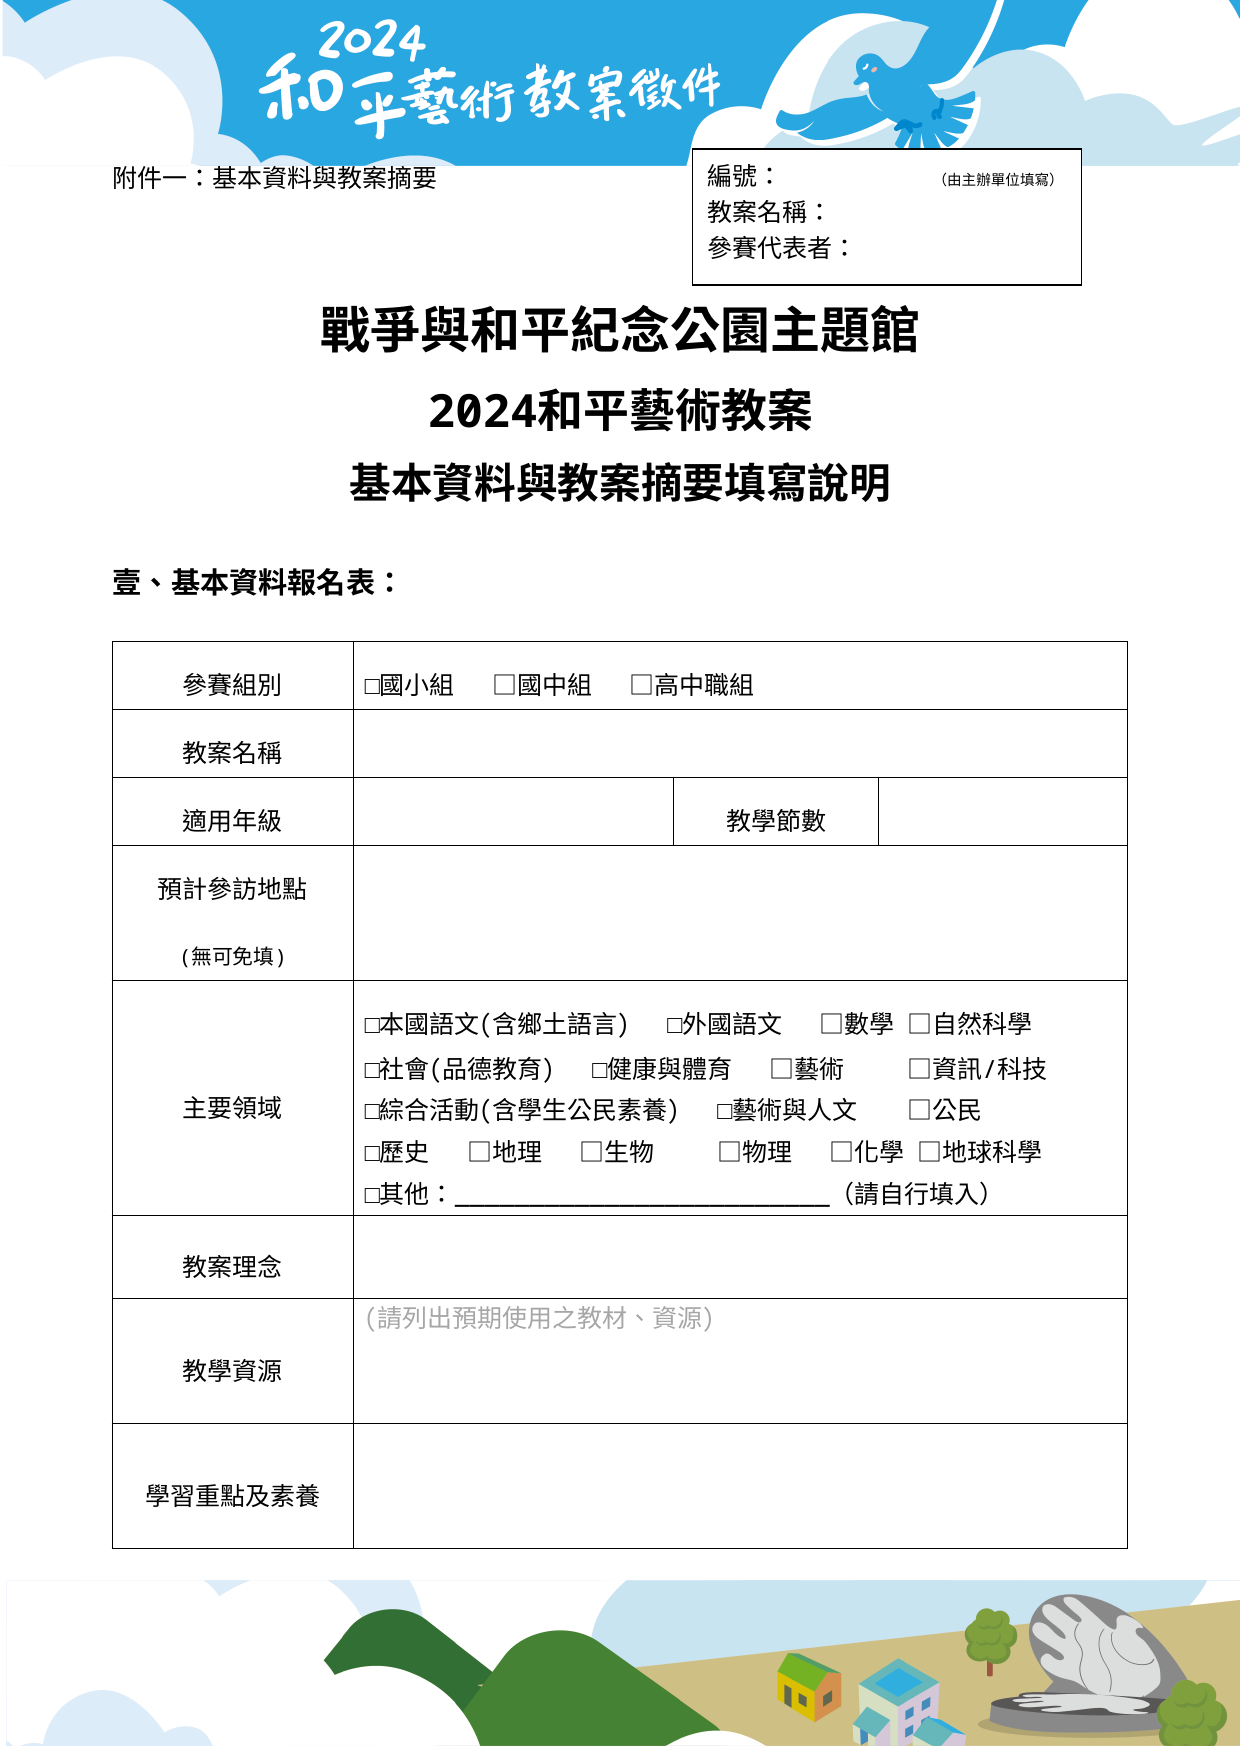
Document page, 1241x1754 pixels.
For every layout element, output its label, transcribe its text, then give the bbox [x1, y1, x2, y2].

table_cell 教學節數 [674, 778, 878, 844]
table_cell 主要領域 [113, 981, 353, 1215]
table_cell 學習重點及素養 [113, 1424, 353, 1548]
table_cell 教案理念 [113, 1216, 353, 1298]
table_cell [354, 778, 673, 844]
text 基本資料與教案摘要填寫說明 [112, 451, 1128, 511]
table_cell 教案名稱 [113, 710, 353, 777]
table_cell [879, 778, 1127, 844]
table_cell [354, 1424, 1127, 1548]
table_cell [354, 710, 1127, 777]
text 附件一：基本資料與教案摘要 [112, 166, 692, 194]
table_cell [354, 1216, 1127, 1298]
table_header 參賽組別 [113, 642, 353, 709]
table_cell [354, 846, 1127, 980]
table_cell 教學資源 [113, 1299, 353, 1423]
table_cell 適用年級 [113, 778, 353, 844]
table_header □國小組 □國中組 □高中職組 [354, 642, 1127, 709]
text 戰爭與和平紀念公園主題館 [112, 291, 1128, 363]
table_cell (請列出預期使用之教材、資源) [354, 1299, 1127, 1423]
table_cell 預計參訪地點 (無可免填) [113, 846, 353, 980]
text 壹、基本資料報名表： [112, 539, 1128, 601]
table_cell □本國語文(含鄉土語言) □外國語文 □數學 □自然科學 □社會(品德教育) □健康與體育 □藝術 □資訊/科技 □綜合活動(含學生公民素養) □藝術與人文 □公民 □歷史 □地理 □生物 □物理 □化學 □地球科學 □其他：_________________________（請自行填入） [354, 981, 1127, 1215]
text [1082, 166, 1128, 194]
text 2024和平藝術教案 [112, 374, 1128, 441]
